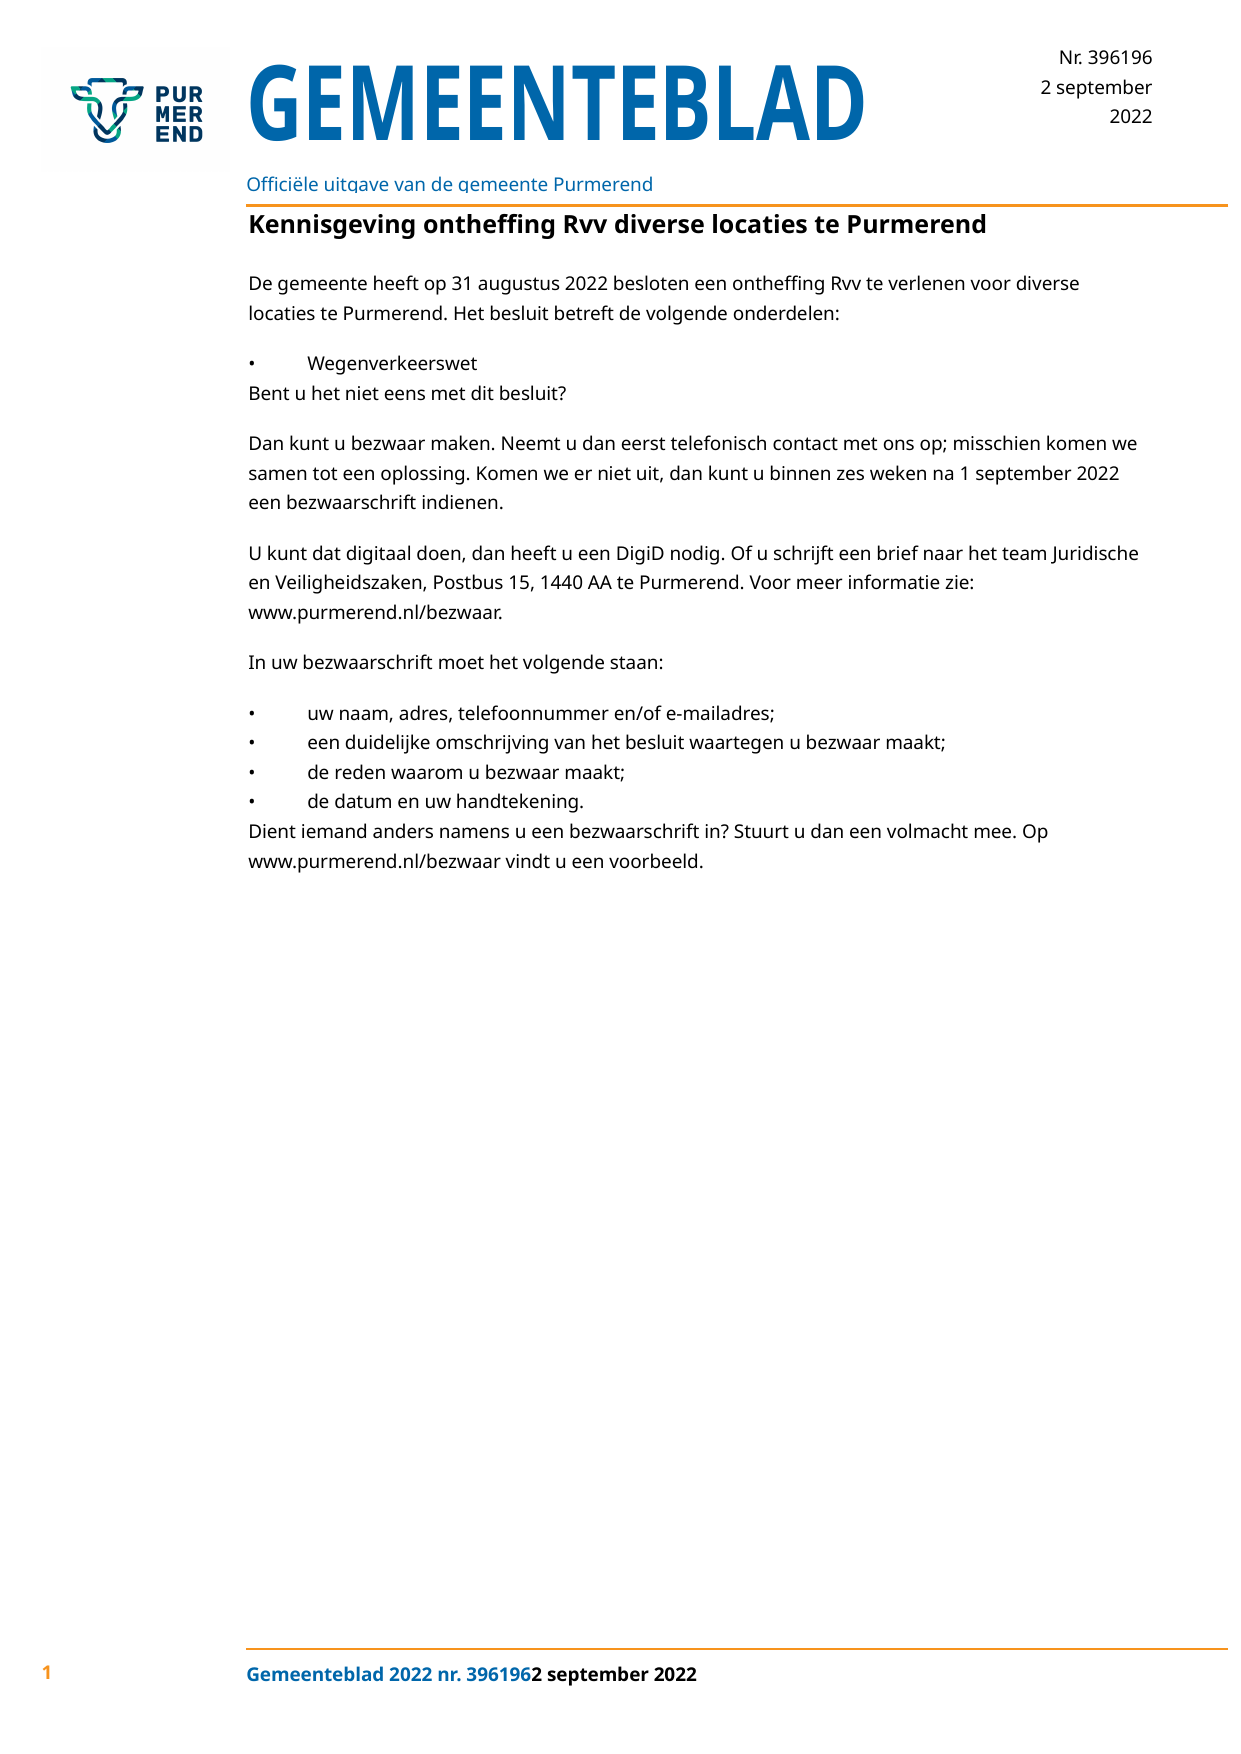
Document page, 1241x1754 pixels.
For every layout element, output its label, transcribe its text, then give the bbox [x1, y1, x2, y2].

text U kunt dat digitaal doen, dan heeft u een DigiD nodig. Of u schrijft een brief naar het team Juridische en Veiligheidszaken, Postbus 15, 1440 AA te Purmerend. Voor meer informatie zie: www.purmerend.nl/bezwaar. [248, 540, 1152, 625]
text De gemeente heeft op 31 augustus 2022 besloten een ontheffing Rvv te verlenen voor diverse locaties te Purmerend. Het besluit betreft de volgende onderdelen: [248, 270, 1152, 326]
text Kennisgeving ontheffing Rvv diverse locaties te Purmerend [248, 207, 1152, 241]
text Dient iemand anders namens u een bezwaarschrift in? Stuurt u dan een volmacht mee. Op www.purmerend.nl/bezwaar vindt u een voorbeeld. [248, 818, 1152, 873]
list een duidelijke omschrijving van het besluit waartegen u bezwaar maakt; [248, 729, 1152, 755]
text In uw bezwaarschrift moet het volgende staan: [248, 649, 1152, 675]
text Dan kunt u bezwaar maken. Neemt u dan eerst telefonisch contact met ons op; misschien komen we samen tot een oplossing. Komen we er niet uit, dan kunt u binnen zes weken na 1 september 2022 een bezwaarschrift indienen. [248, 430, 1152, 515]
list Wegenverkeerswet [248, 350, 1152, 376]
text Bent u het niet eens met dit besluit? [248, 380, 1152, 406]
list de reden waarom u bezwaar maakt; [248, 759, 1152, 785]
picture [41, 47, 231, 172]
list uw naam, adres, telefoonnummer en/of e-mailadres; [248, 700, 1152, 726]
list de datum en uw handtekening. [248, 789, 1152, 814]
